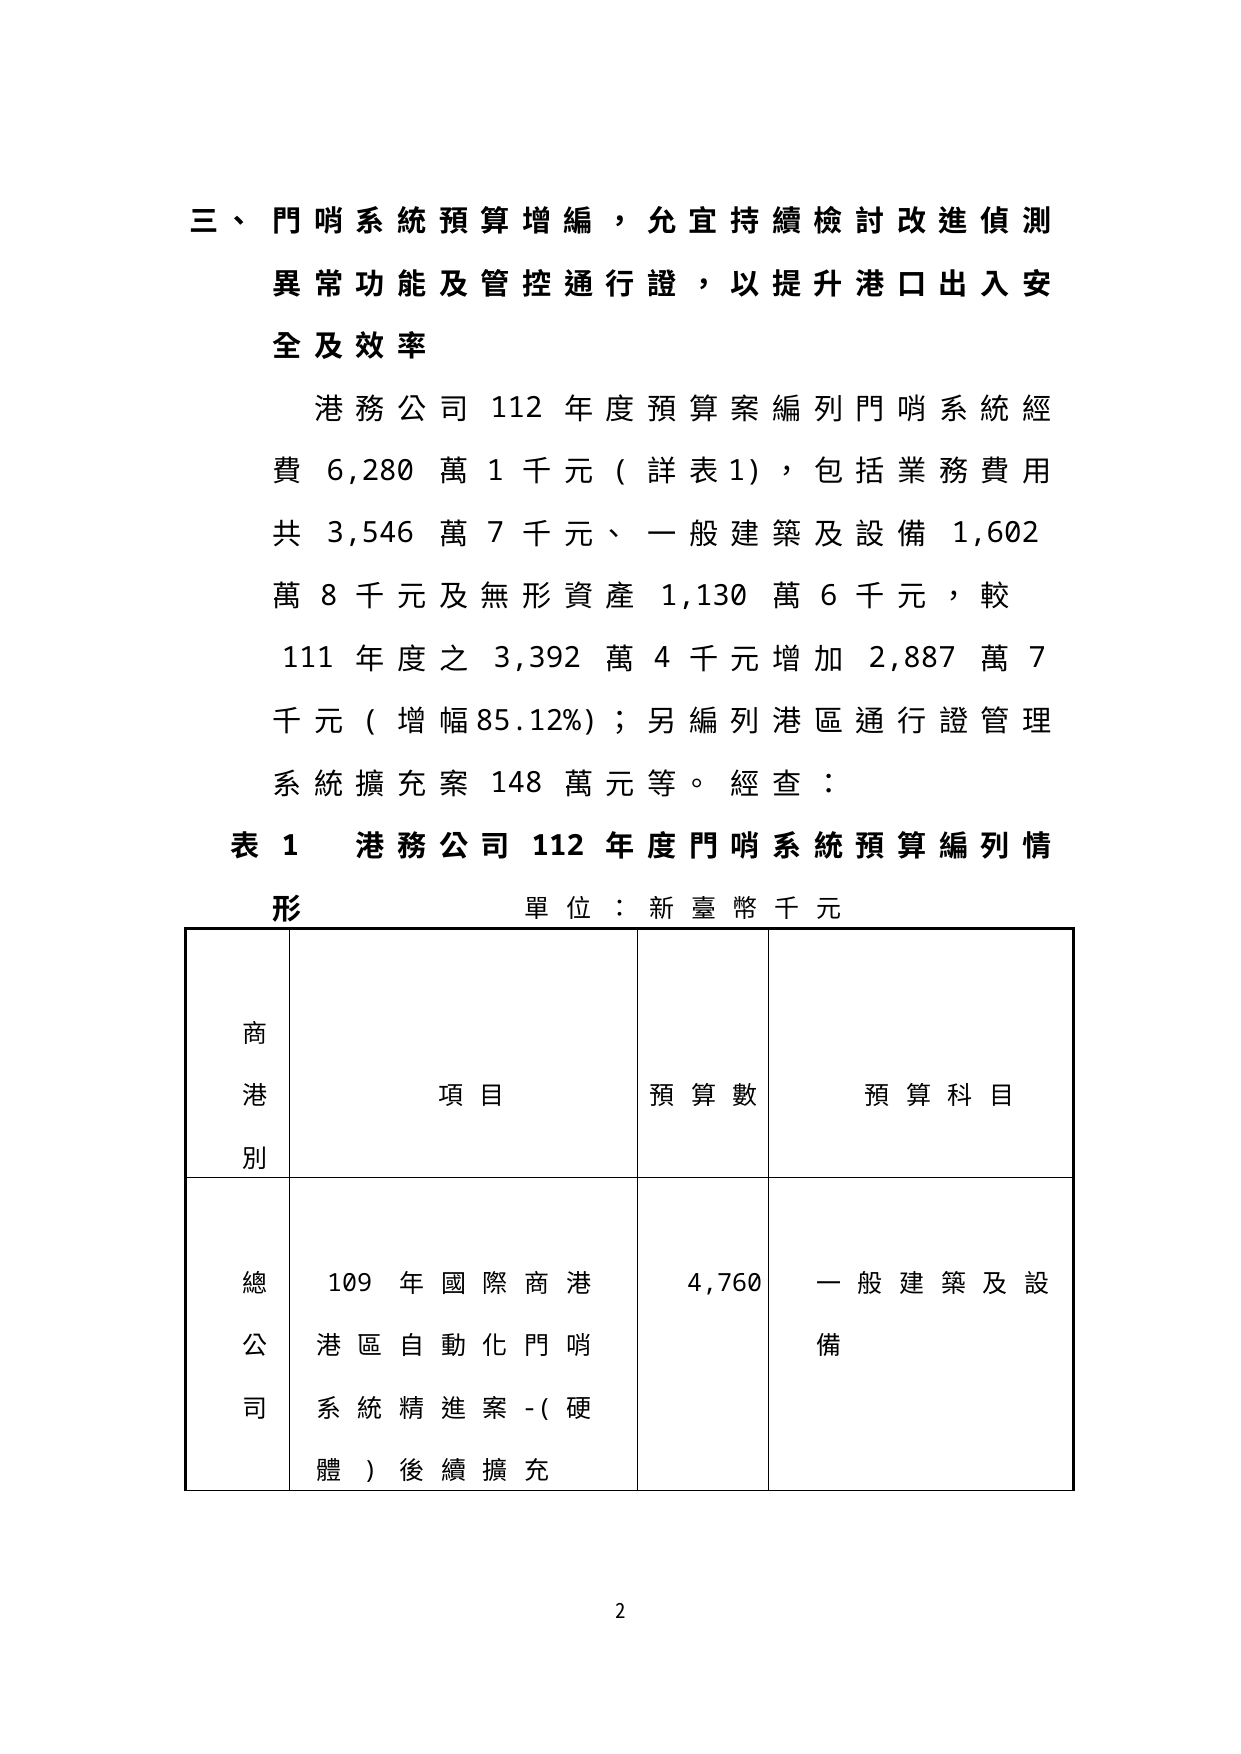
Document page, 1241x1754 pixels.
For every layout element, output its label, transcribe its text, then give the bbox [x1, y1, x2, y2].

table_cell 109年國際商港港區自動化門哨系統精進案-(硬體)後續擴充 [290, 1178, 637, 1490]
table_cell 一般建築及設備 [769, 1178, 1072, 1490]
text 三、門哨系統預算增編，允宜持續檢討改進偵測異常功能及管控通行證，以提升港口出入安全及效率 [183, 177, 1058, 365]
table_cell 總公司 [187, 1178, 289, 1490]
table_header 預算數 [638, 930, 768, 1177]
text 表1 港務公司112年度門哨系統預算編列情形 單位：新臺幣千元 [184, 802, 1058, 927]
text 港務公司112年度預算案編列門哨系統經費6,280萬1千元(詳表1)，包括業務費用共3,546萬7千元、一般建築及設備1,602萬8千元及無形資產1,130萬6千元，較111年度之3,392萬4千元增加2,887萬7千元(增幅85.12%)；另編列港區通行證管理系統擴充案148萬元等。經查： [242, 365, 1058, 802]
table_header 項目 [290, 930, 637, 1177]
table_header 商港別 [187, 930, 289, 1177]
table_header 預算科目 [769, 930, 1072, 1177]
table_cell 4,760 [638, 1178, 768, 1490]
